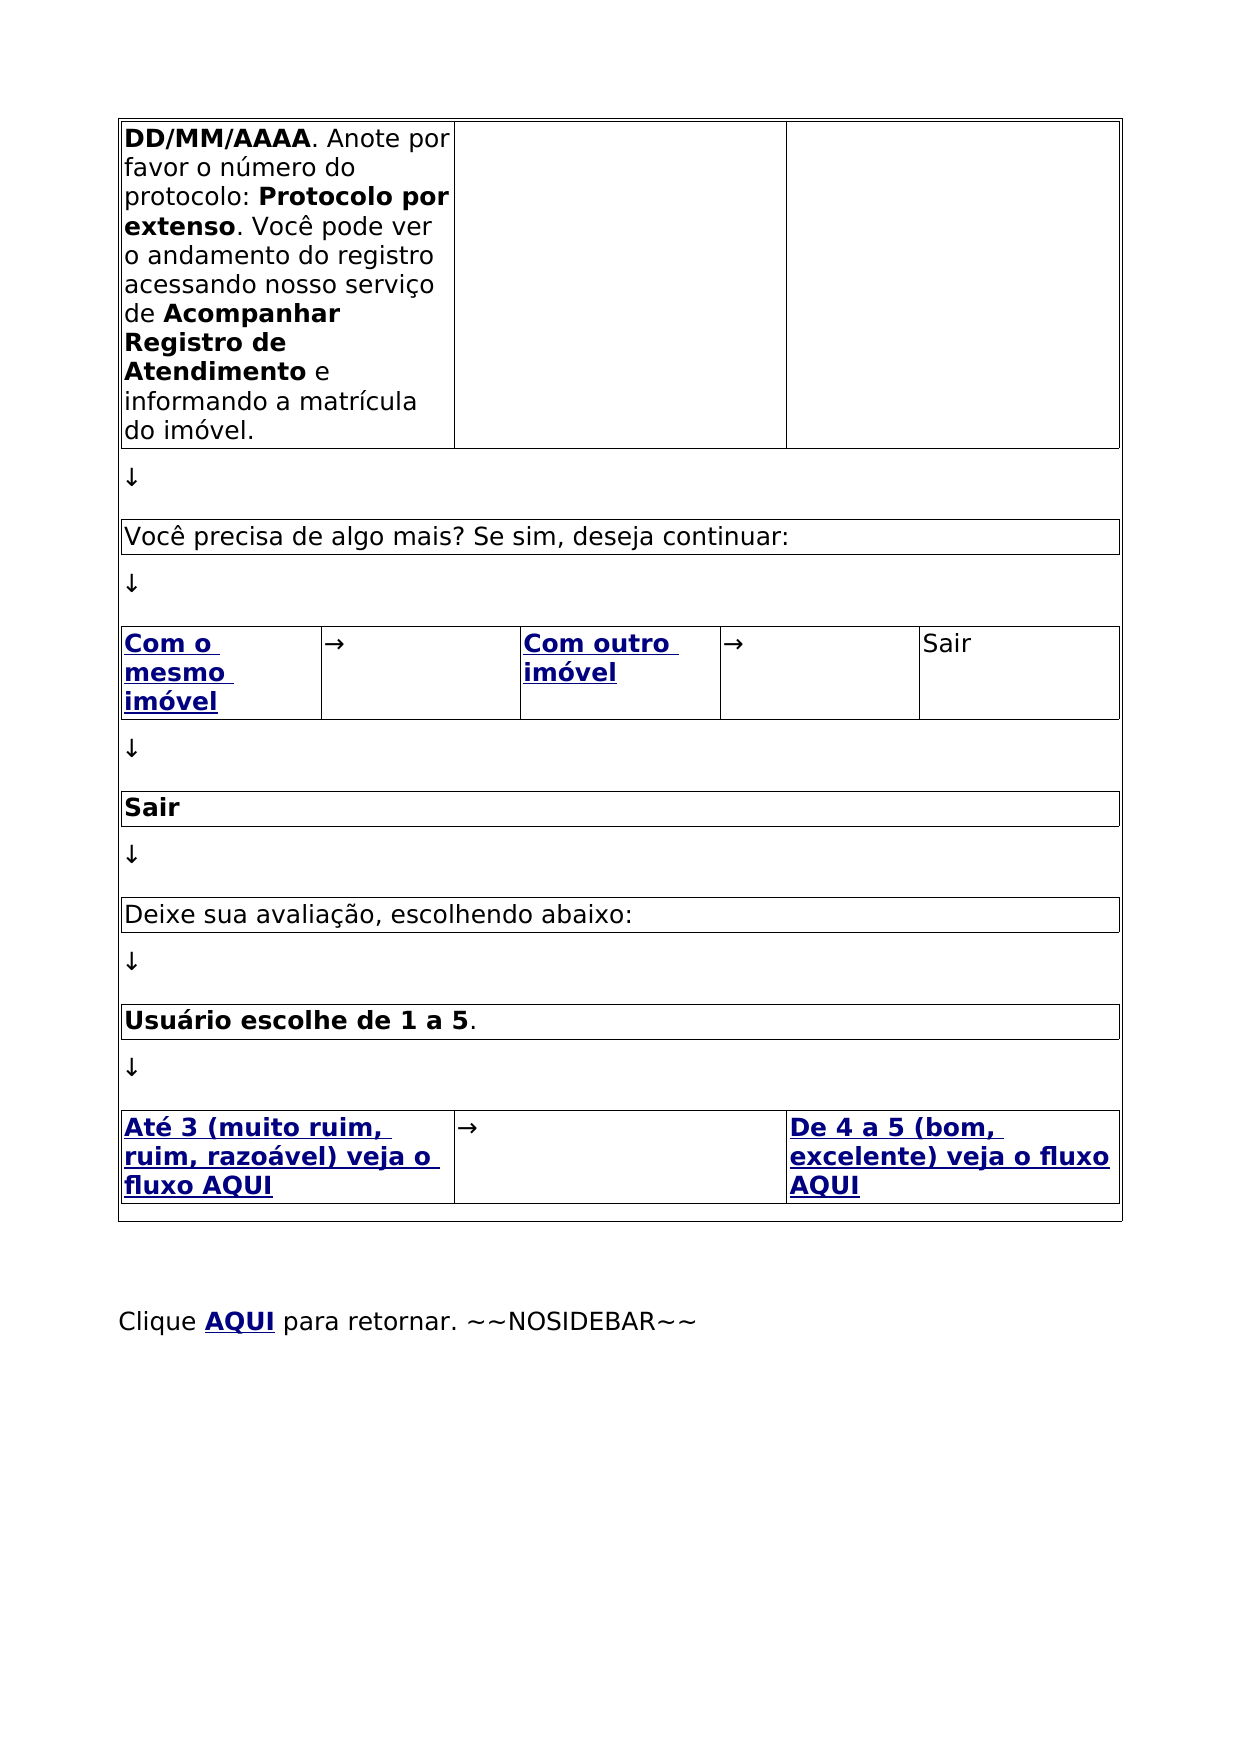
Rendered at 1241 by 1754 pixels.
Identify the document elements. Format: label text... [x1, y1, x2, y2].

table_header Sair [920, 627, 1119, 719]
table_header Com outro imóvel [521, 627, 720, 719]
table_header Você precisa de algo mais? Se sim, deseja continuar: [122, 520, 1119, 554]
table_header De 4 a 5 (bom, excelente) veja o fluxo AQUI [787, 1111, 1119, 1203]
table_header → [455, 1111, 786, 1203]
table_header Sair [122, 792, 1119, 826]
table_header Usuário escolhe de 1 a 5. [122, 1005, 1119, 1038]
text Clique AQUI para retornar. ~~NOSIDEBAR~~ [118, 1307, 1122, 1336]
table_header DD/MM/AAAA. Anote por favor o número do protocolo: Protocolo por extenso. Você pode ver o andamento do registro acessando nosso serviço de Acompanhar Registro de Atendimento e informando a matrícula do imóvel. [122, 122, 454, 448]
table_header [787, 122, 1119, 448]
table_header Até 3 (muito ruim, ruim, razoável) veja o fluxo AQUI [122, 1111, 454, 1203]
table_header → [322, 627, 520, 719]
table_header → [721, 627, 919, 719]
table_header Com o mesmo imóvel [122, 627, 321, 719]
table_header [455, 122, 786, 448]
table_header ↓ ↓ ↓ ↓ ↓ ↓ [119, 119, 1122, 1221]
table_header Deixe sua avaliação, escolhendo abaixo: [122, 898, 1119, 932]
